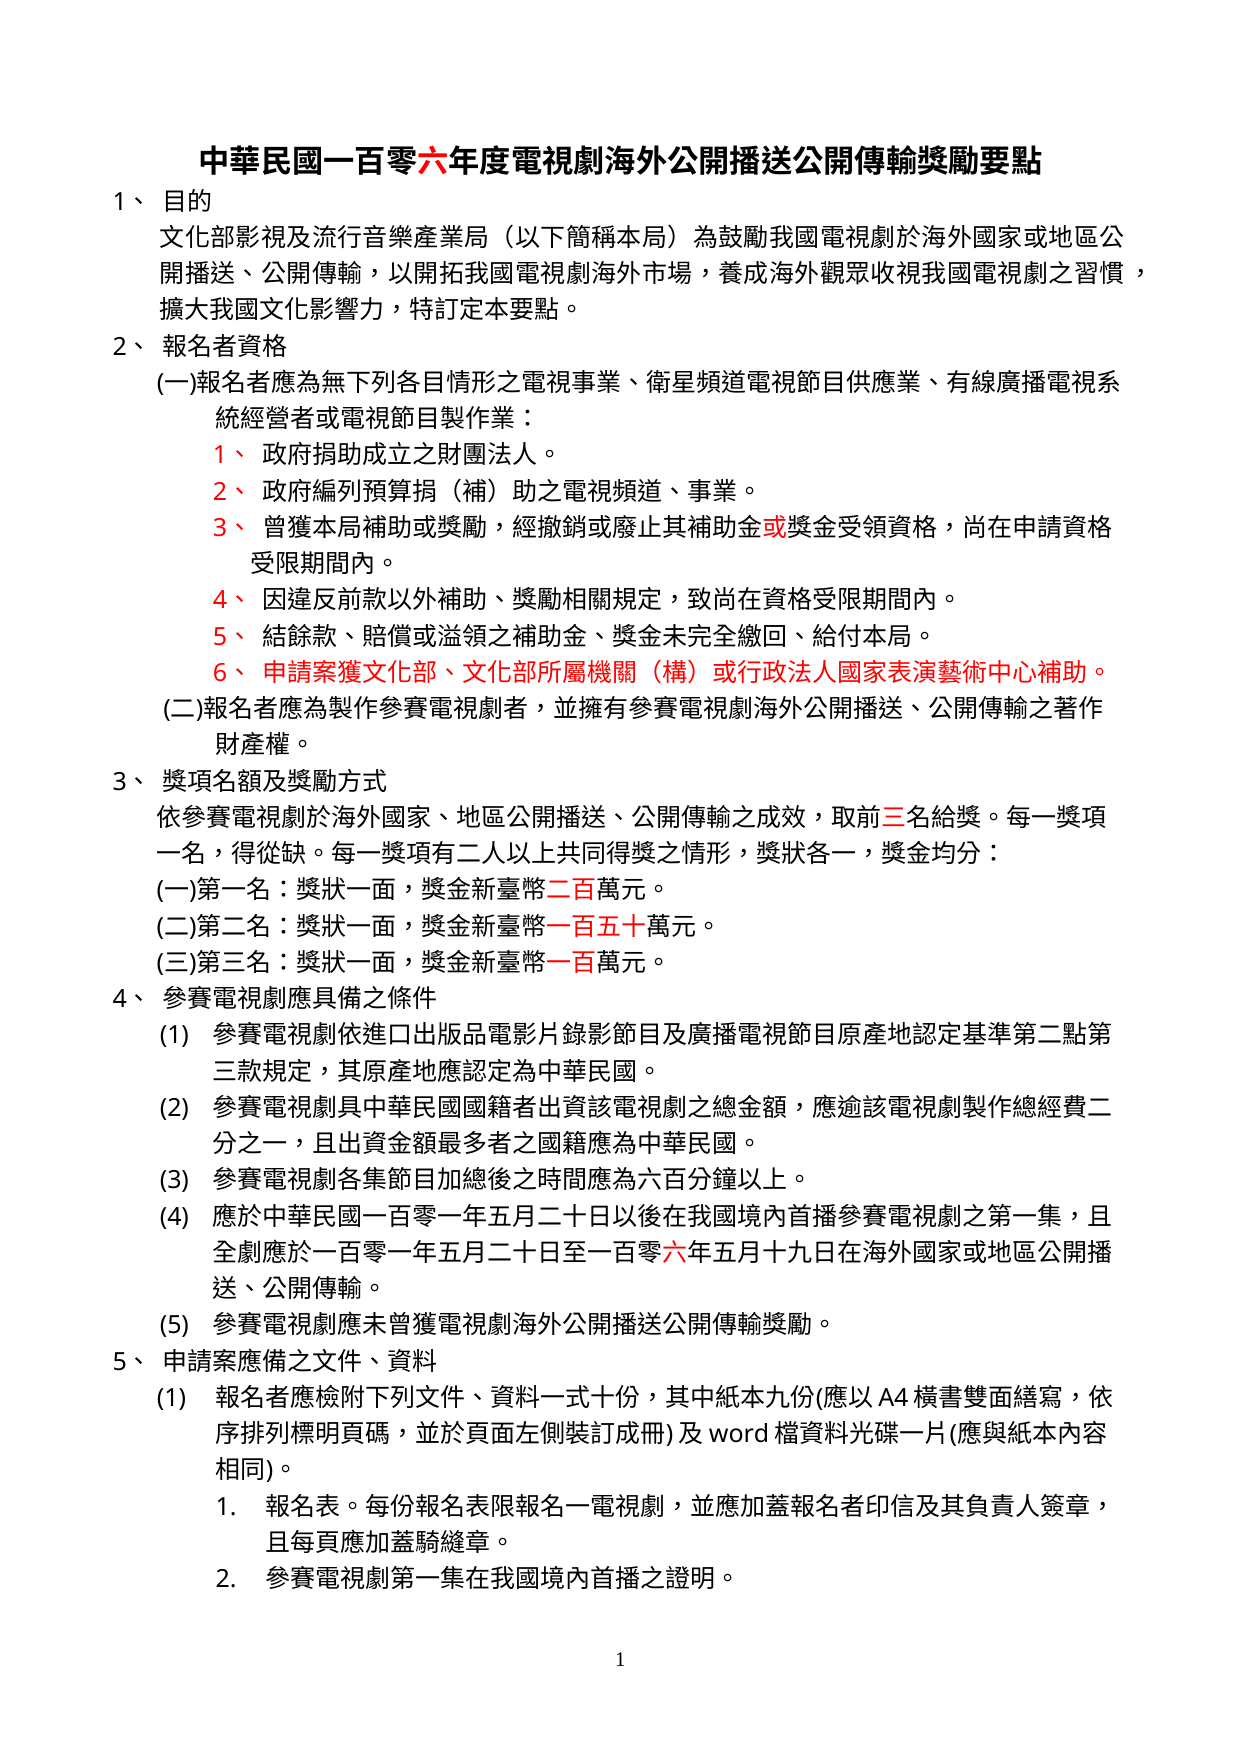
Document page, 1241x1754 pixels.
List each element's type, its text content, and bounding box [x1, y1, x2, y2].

text 依參賽電視劇於海外國家、地區公開播送、公開傳輸之成效，取前三名給獎。每一獎項一名，得從缺。每一獎項有二人以上共同得獎之情形，獎狀各一，獎金均分： [156, 797, 1128, 870]
list 參賽電視劇各集節目加總後之時間應為六百分鐘以上。 [159, 1160, 1128, 1196]
text 中華民國一百零六年度電視劇海外公開播送公開傳輸獎勵要點 [112, 136, 1128, 181]
text (三)第三名：獎狀一面，獎金新臺幣一百萬元。 [112, 942, 1128, 978]
list 報名者資格 [112, 326, 1128, 362]
list 曾獲本局補助或獎勵，經撤銷或廢止其補助金或獎金受領資格，尚在申請資格受限期間內。 [213, 507, 1128, 580]
list 報名者應檢附下列文件、資料一式十份，其中紙本九份(應以A4橫書雙面繕寫，依序排列標明頁碼，並於頁面左側裝訂成冊) 及word檔資料光碟一片(應與紙本內容相同)。 [157, 1377, 1128, 1486]
list 參賽電視劇應具備之條件 [112, 978, 1128, 1015]
list 參賽電視劇應未曾獲電視劇海外公開播送公開傳輸獎勵。 [159, 1305, 1128, 1341]
list 獎項名額及獎勵方式 [112, 761, 1128, 797]
list 申請案獲文化部、文化部所屬機關（構）或行政法人國家表演藝術中心補助。 [213, 652, 1128, 688]
list 因違反前款以外補助、獎勵相關規定，致尚在資格受限期間內。 [213, 580, 1128, 616]
list (二)報名者應為製作參賽電視劇者，並擁有參賽電視劇海外公開播送、公開傳輸之著作財產權。 [157, 688, 1128, 761]
list 參賽電視劇依進口出版品電影片錄影節目及廣播電視節目原產地認定基準第二點第三款規定，其原產地應認定為中華民國。 [159, 1015, 1128, 1087]
list 參賽電視劇具中華民國國籍者出資該電視劇之總金額，應逾該電視劇製作總經費二分之一，且出資金額最多者之國籍應為中華民國。 [159, 1087, 1128, 1160]
list 政府捐助成立之財團法人。 [213, 435, 1128, 471]
text (二)第二名：獎狀一面，獎金新臺幣一百五十萬元。 [112, 906, 1128, 942]
list 應於中華民國一百零一年五月二十日以後在我國境內首播參賽電視劇之第一集，且全劇應於一百零一年五月二十日至一百零六年五月十九日在海外國家或地區公開播送、公開傳輸。 [159, 1196, 1128, 1305]
text (一)第一名：獎狀一面，獎金新臺幣二百萬元。 [112, 870, 1128, 906]
list 結餘款、賠償或溢領之補助金、獎金未完全繳回、給付本局。 [213, 616, 1128, 652]
list 報名表。每份報名表限報名一電視劇，並應加蓋報名者印信及其負責人簽章，且每頁應加蓋騎縫章。 [215, 1486, 1128, 1558]
list 參賽電視劇第一集在我國境內首播之證明。 [215, 1558, 1128, 1595]
list 目的 [112, 181, 1128, 217]
text 文化部影視及流行音樂產業局（以下簡稱本局）為鼓勵我國電視劇於海外國家或地區公開播送、公開傳輸，以開拓我國電視劇海外市場，養成海外觀眾收視我國電視劇之習慣，擴大我國文化影響力，特訂定本要點。 [159, 217, 1128, 326]
list (一)報名者應為無下列各目情形之電視事業、衛星頻道電視節目供應業、有線廣播電視系統經營者或電視節目製作業： [157, 362, 1128, 435]
list 政府編列預算捐（補）助之電視頻道、事業。 [213, 471, 1128, 507]
list 申請案應備之文件、資料 [112, 1341, 1128, 1377]
